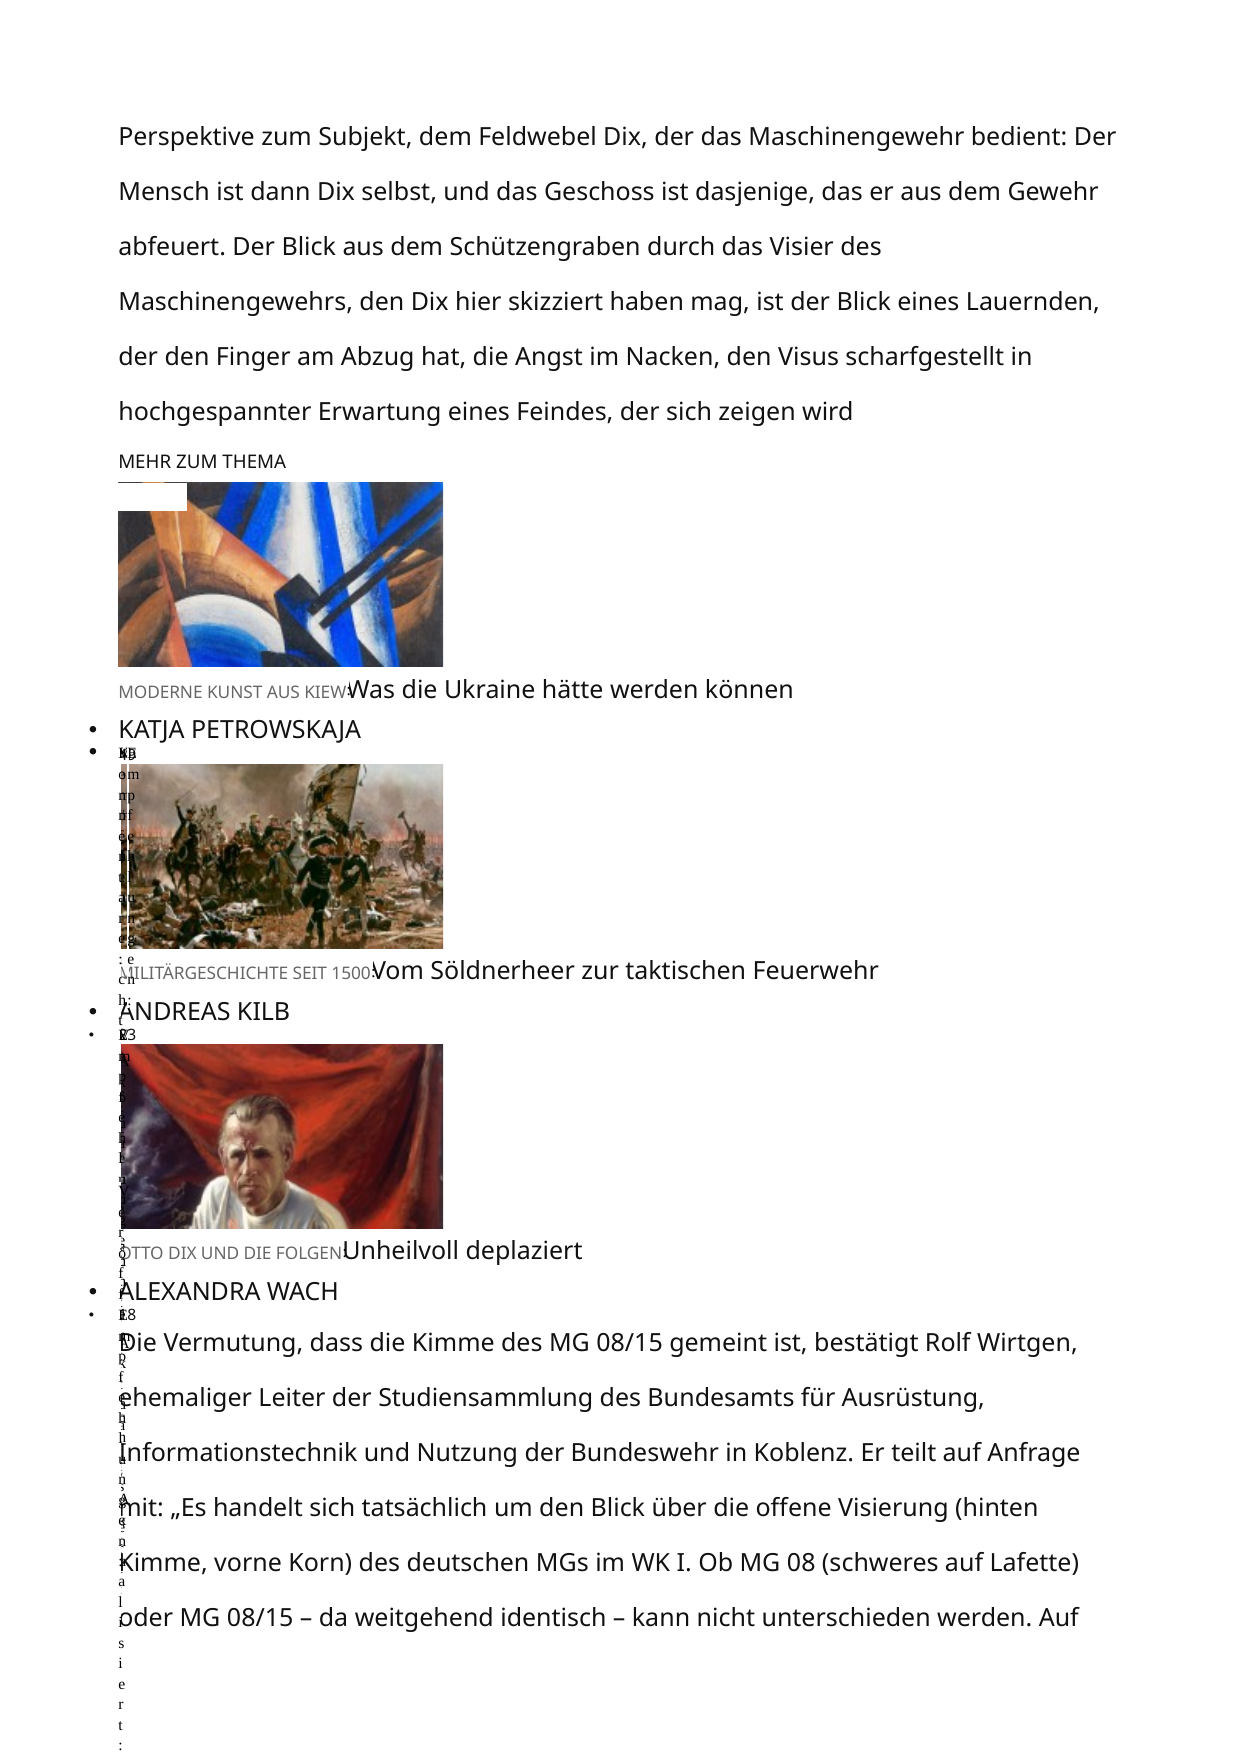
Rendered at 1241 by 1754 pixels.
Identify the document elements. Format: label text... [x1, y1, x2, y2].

text OTTO DIX UND DIE FOLGENUnheilvoll deplaziert [121, 1233, 1122, 1267]
list 49 [121, 757, 127, 764]
list 49 [121, 744, 127, 755]
text Perspektive zum Subjekt, dem Feldwebel Dix, der das Maschinengewehr bedient: Der Mensch ist dann Dix selbst, und das Geschoss ist dasjenige, das er aus dem Gewehr abfeuert. Der Blick aus dem Schützengraben durch das Visier des Maschinengewehrs, den Dix hier skizziert haben mag, ist der Blick eines Lauernden, der den Finger am Abzug hat, die Angst im Nacken, den Visus scharfgestellt in hochgespannter Erwartung eines Feindes, der sich zeigen wird [118, 118, 1122, 428]
picture [121, 764, 127, 793]
list 18 [121, 1306, 1122, 1324]
list KATJA PETROWSKAJA [118, 715, 1122, 744]
text MODERNE KUNST AUS KIEWWas die Ukraine hätte werden können [118, 671, 1122, 705]
text MEHR ZUM THEMA [118, 449, 1122, 474]
text MILITÄRGESCHICHTE SEIT 1500Vom Söldnerheer zur taktischen Feuerwehr [129, 953, 1122, 987]
text Die Vermutung, dass die Kimme des MG 08/15 gemeint ist, bestätigt Rolf Wirtgen, ehemaliger Leiter der Studiensammlung des Bundesamts für Ausrüstung, Informationstechnik und Nutzung der Bundeswehr in Koblenz. Er teilt auf Anfrage mit: „Es handelt sich tatsächlich um den Blick über die offene Visierung (hinten Kimme, vorne Korn) des deutschen MGs im WK I. Ob MG 08 (schweres auf Lafette) oder MG 08/15 – da weitgehend identisch – kann nicht unterschieden werden. Auf dem einen Bild (links ist groß die Zahl ‚472‘ zu erkennen) befindet sich in der Spitze des V ein kleines Rechteck, das man durchaus als Korn interpretieren ­könnte.“ [121, 1324, 1122, 1634]
list 49 [129, 744, 1122, 764]
picture [129, 764, 444, 949]
picture [121, 794, 127, 813]
list 23 [121, 1026, 1122, 1044]
picture [118, 482, 444, 667]
picture [121, 814, 127, 949]
picture [121, 1044, 444, 1229]
list ANDREAS KILB [121, 996, 1122, 1026]
list ALEXANDRA WACH [121, 1276, 1122, 1306]
